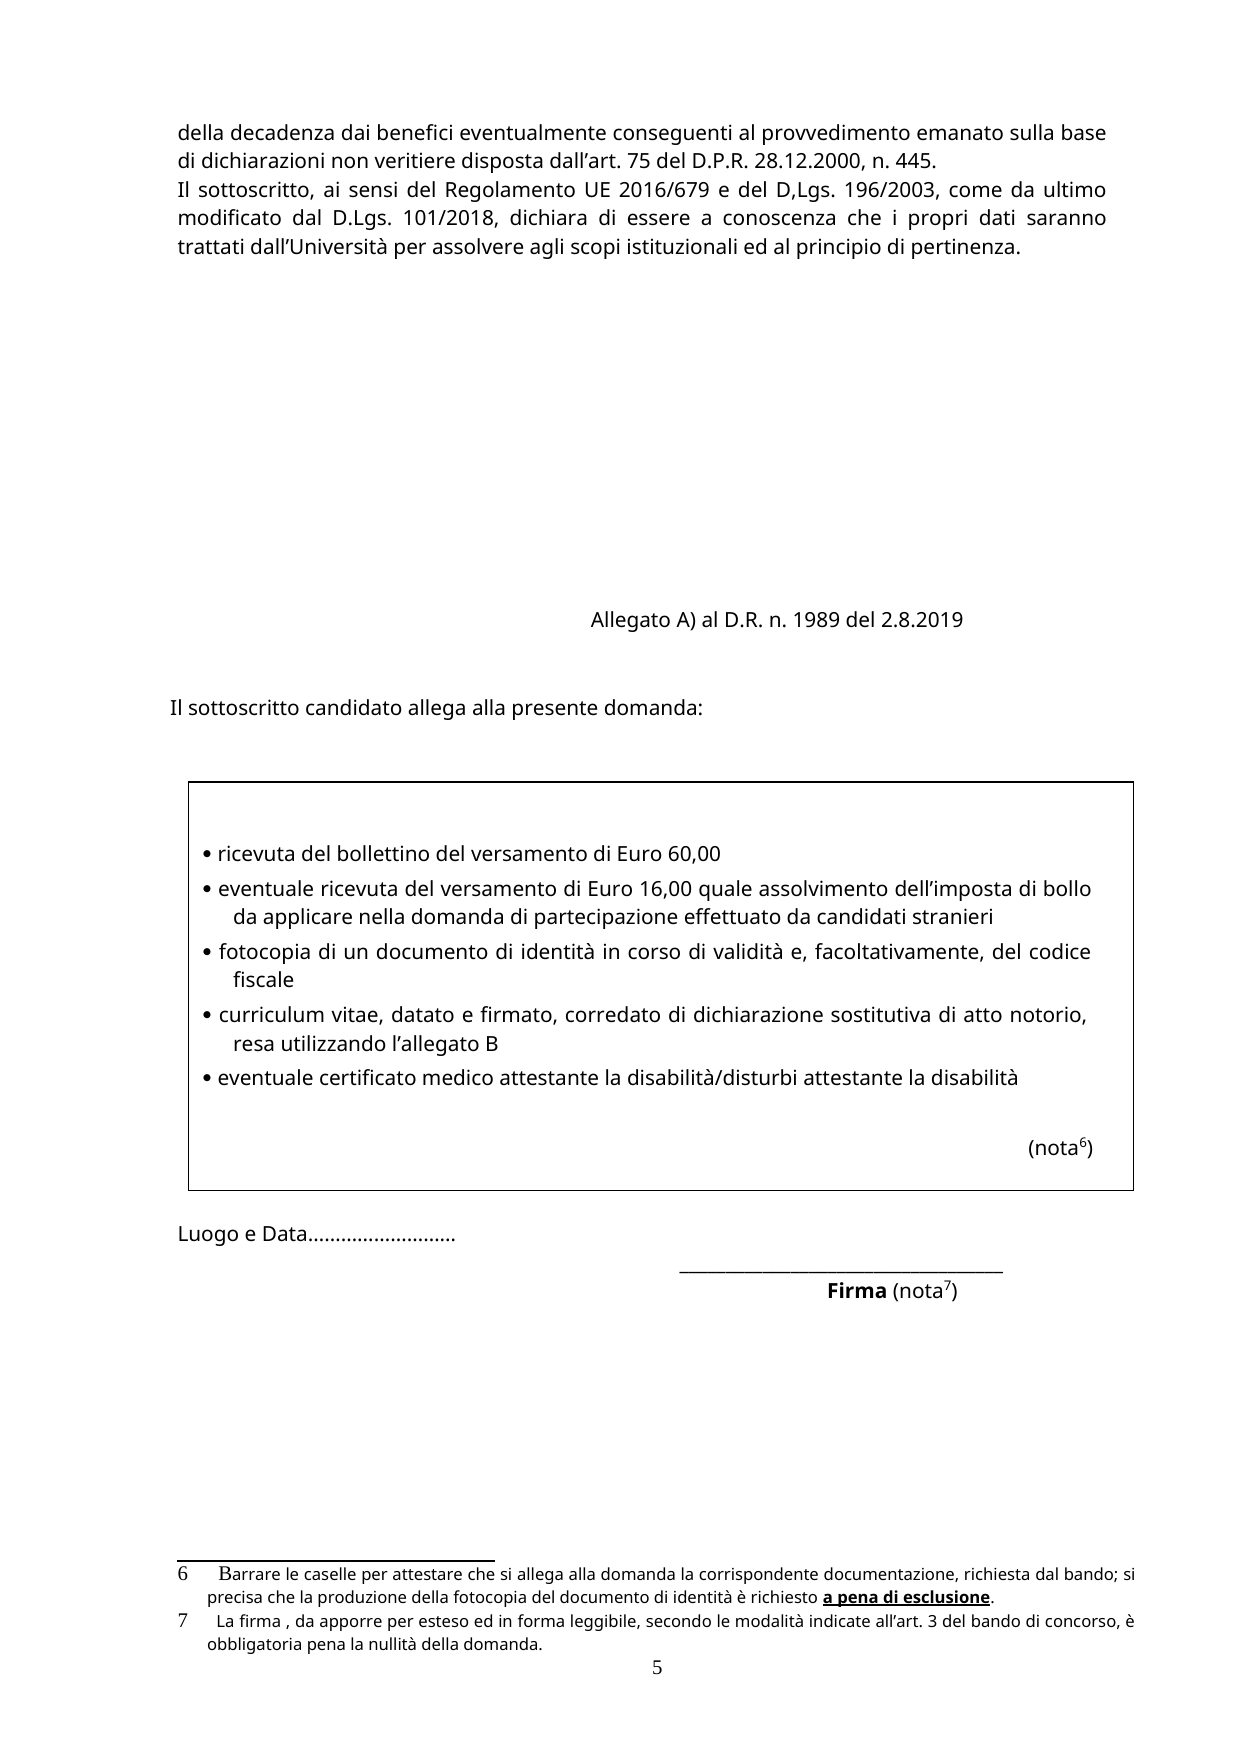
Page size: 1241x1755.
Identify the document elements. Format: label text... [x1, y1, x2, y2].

text Luogo e Data……………………… [177, 1219, 1108, 1248]
table_header  ricevuta del bollettino del versamento di Euro 60,00  eventuale ricevuta del versamento di Euro 16,00 quale assolvimento dell’imposta di bollo da applicare nella domanda di partecipazione effettuato da candidati stranieri  fotocopia di un documento di identità in corso di validità e, facoltativamente, del codice fiscale  curriculum vitae, datato e firmato, corredato di dichiarazione sostitutiva di atto notorio, resa utilizzando l’allegato B  eventuale certificato medico attestante la disabilità/disturbi attestante la disabilità (nota) [189, 783, 1133, 1190]
subtitle Allegato A) al D.R. n. 1989 del 2.8.2019 [251, 605, 1079, 634]
text Il sottoscritto candidato allega alla presente domanda: [170, 693, 1172, 722]
text della decadenza dai benefici eventualmente conseguenti al provvedimento emanato sulla base di dichiarazioni non veritiere disposta dall’art. 75 del D.P.R. 28.12.2000, n. 445. [177, 118, 1108, 175]
text Il sottoscritto, ai sensi del Regolamento UE 2016/679 e del D,Lgs. 196/2003, come da ultimo modificato dal D.Lgs. 101/2018, dichiara di essere a conoscenza che i propri dati saranno trattati dall’Università per assolvere agli scopi istituzionali ed al principio di pertinenza. [177, 175, 1108, 260]
text Firma (nota) [177, 1276, 1108, 1304]
text La firma , da apporre per esteso ed in forma leggibile, secondo le modalità indicate all’art. 3 del bando di concorso, è obbligatoria pena la nullità della domanda. [177, 1608, 1137, 1655]
text ___________________________________ [177, 1248, 1108, 1276]
